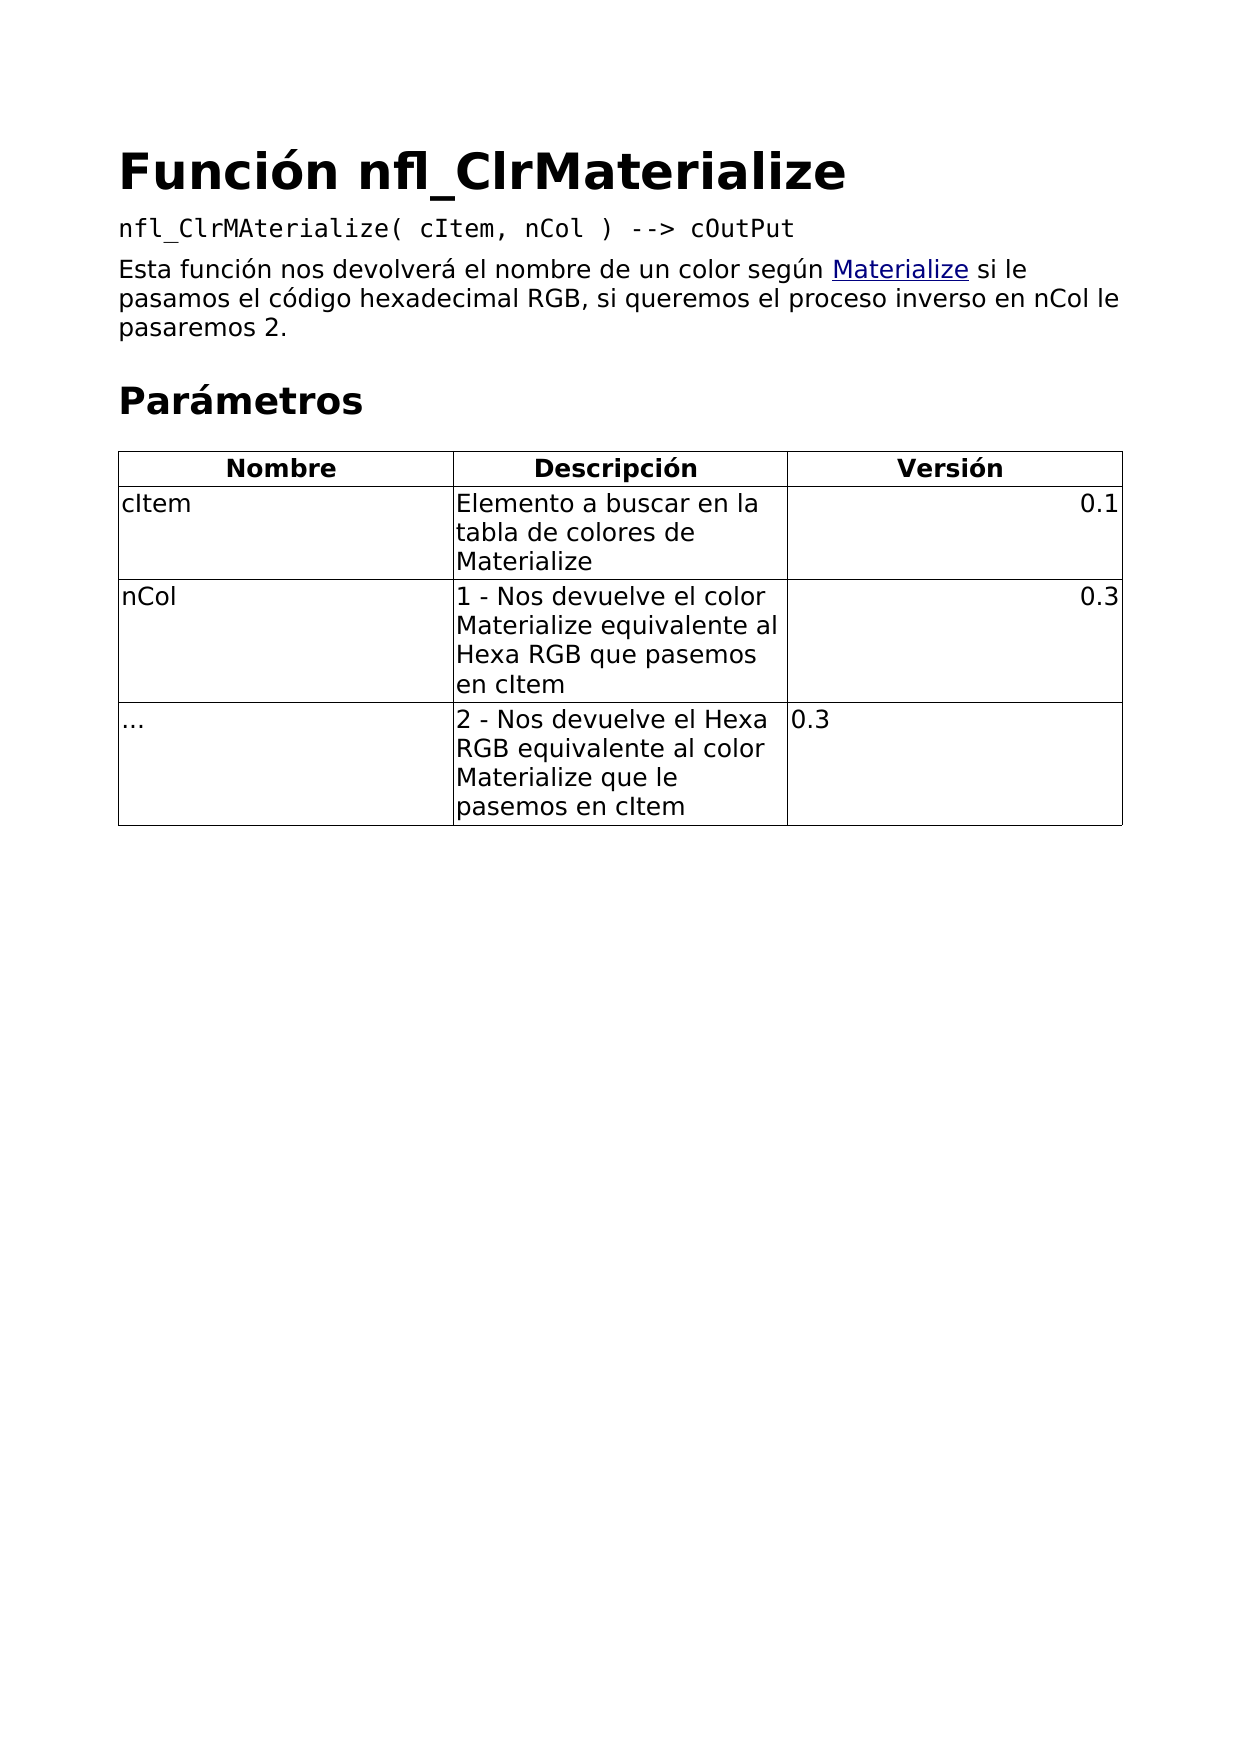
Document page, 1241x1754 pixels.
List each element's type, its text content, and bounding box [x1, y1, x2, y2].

subtitle Función nfl_ClrMaterialize [118, 143, 1122, 201]
table_cell 2 - Nos devuelve el Hexa RGB equivalente al color Materialize que le pasemos en cItem [454, 703, 787, 824]
table_cell 0.1 [788, 487, 1122, 579]
table_header Nombre [119, 452, 453, 486]
table_header Descripción [454, 452, 787, 486]
table_cell Elemento a buscar en la tabla de colores de Materialize [454, 487, 787, 579]
table_cell 0.3 [788, 703, 1122, 824]
text nfl_ClrMAterialize( cItem, nCol ) --> cOutPut [118, 214, 1122, 243]
table_cell ... [119, 703, 453, 824]
table_cell cItem [119, 487, 453, 579]
text Esta función nos devolverá el nombre de un color según Materialize si le pasamos el código hexadecimal RGB, si queremos el proceso inverso en nCol le pasaremos 2. [118, 255, 1122, 342]
subtitle Parámetros [118, 380, 1122, 423]
table_cell 0.3 [788, 580, 1122, 702]
table_header Versión [788, 452, 1122, 486]
table_cell nCol [119, 580, 453, 702]
table_cell 1 - Nos devuelve el color Materialize equivalente al Hexa RGB que pasemos en cItem [454, 580, 787, 702]
